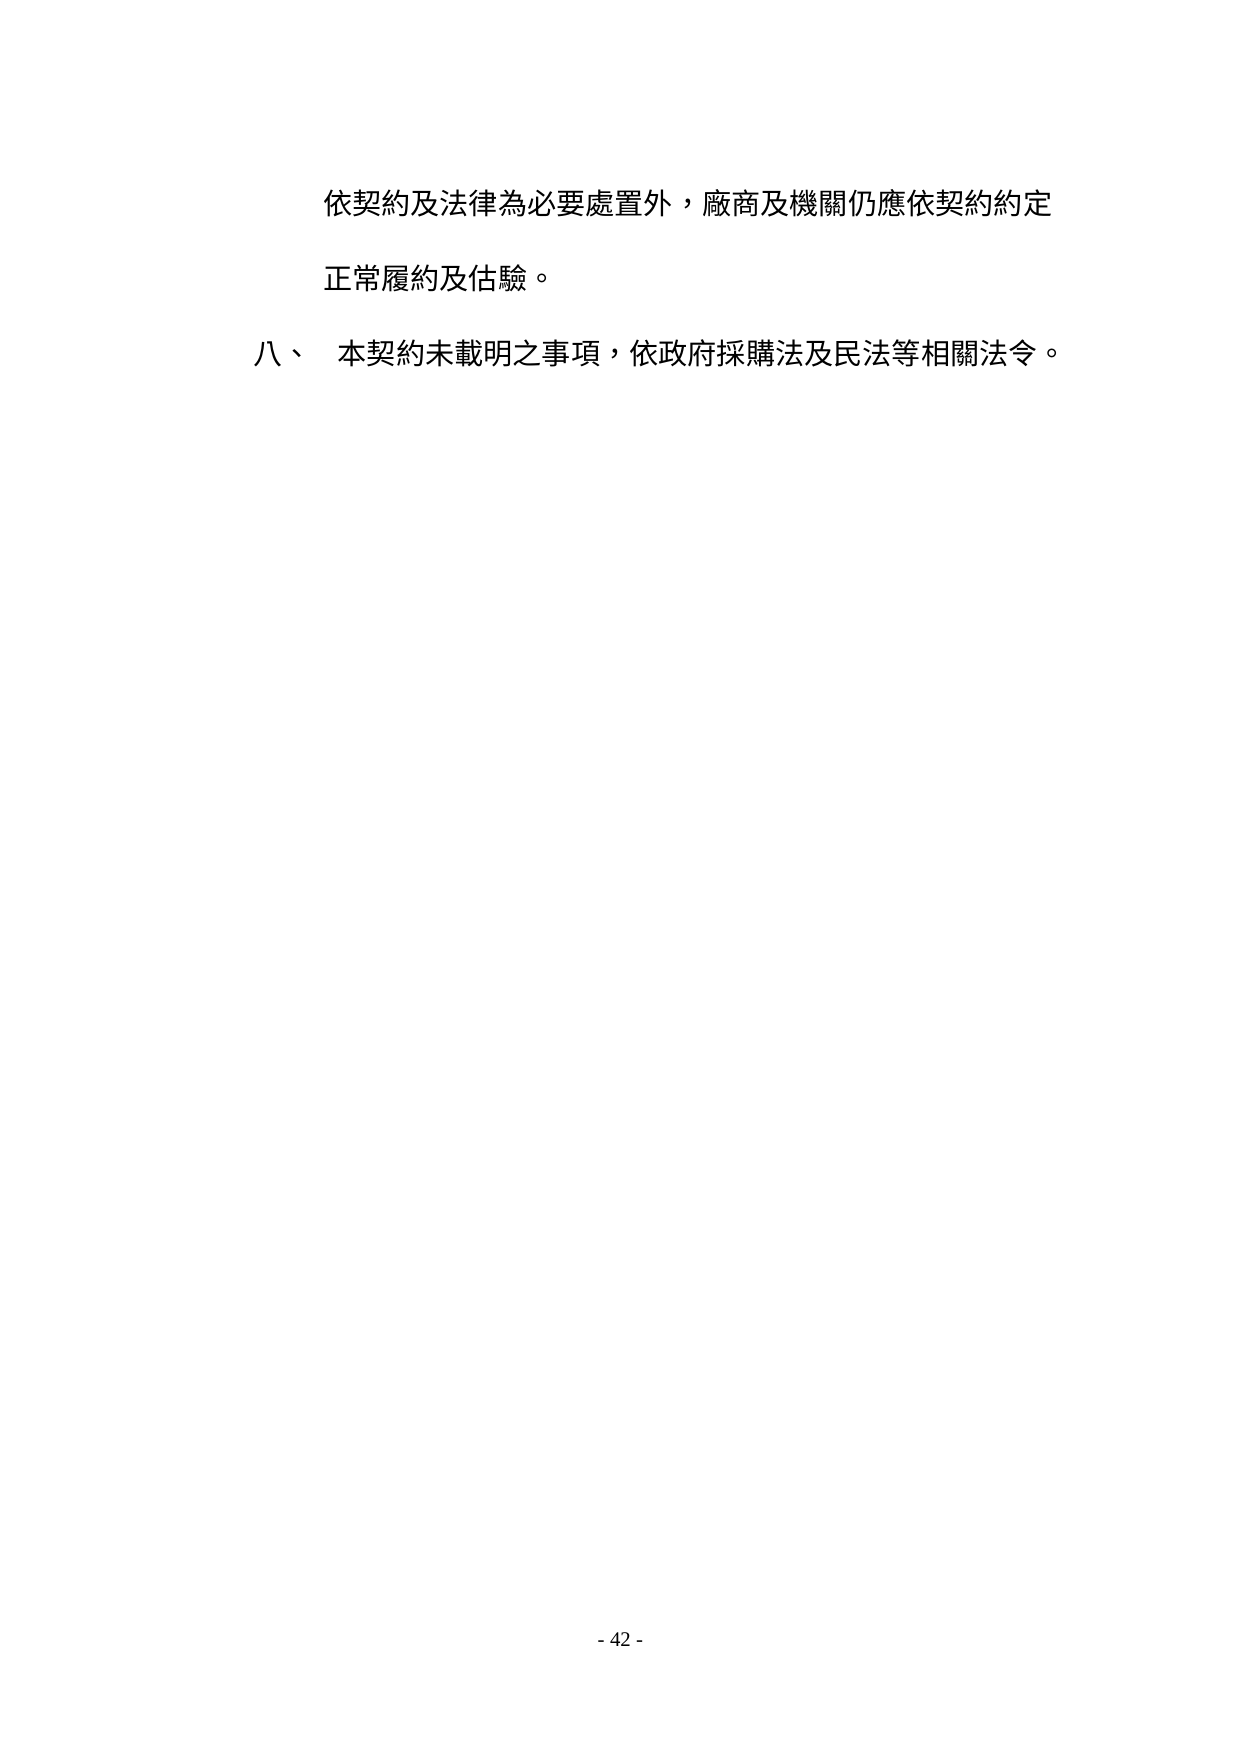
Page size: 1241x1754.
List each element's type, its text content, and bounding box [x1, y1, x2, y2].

list 本契約未載明之事項，依政府採購法及民法等相關法令。 [253, 314, 1053, 389]
text （四）為兼顧公益及採購效率，機關於接獲揭弊內容後，應積極釐清揭弊事由，立即啟動調查；除經調查後有具體事證，依契約及法律為必要處置外，廠商及機關仍應依契約約定正常履約及估驗。 [250, 164, 1053, 314]
